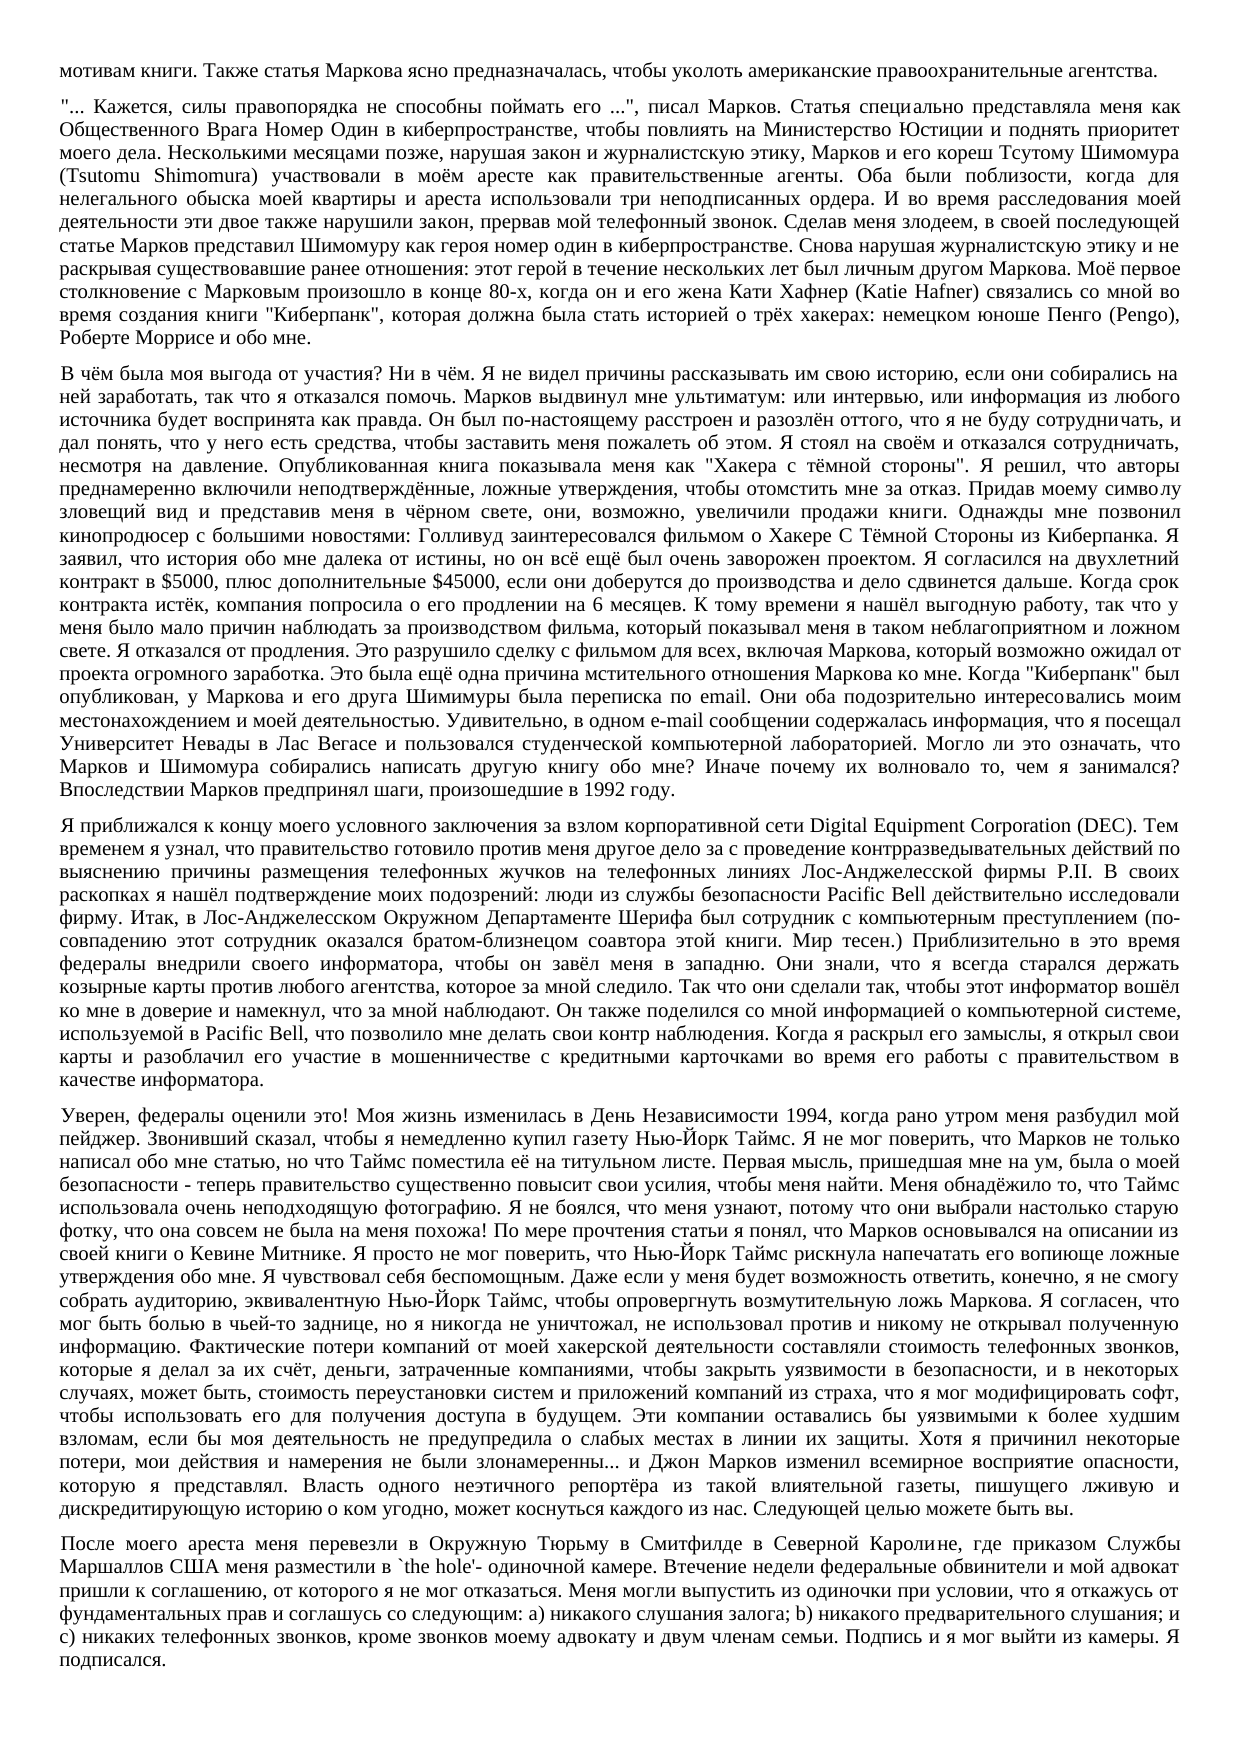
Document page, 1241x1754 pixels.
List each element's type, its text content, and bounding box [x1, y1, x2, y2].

text Я приближался к концу моего условного заключения за взлом корпоративной сети Digital Equipment Corporation (DEC). Тем временем я узнал, что правительство готовило против меня другое дело за с проведение контрразведывательных действий по выяснению причины размещения телефонных жучков на телефонных линиях Лос-Анджелесcкой фирмы P.II. В своих раскопках я нашёл подтверждение моих подозрений: люди из службы безопасности Pacific Bell действительно исследовали фирму. Итак, в Лос-Анджелесcком Окружном Депар­таменте Шерифа был сотрудник с компьютерным преступлением (по-совпадению этот со­трудник оказался братом-близнецом соавтора этой книги. Мир тесен.) Приблизительно в это время федералы внедрили своего информатора, чтобы он завёл меня в западню. Они знали, что я всегда старался держать козырные карты против любого агентства, которое за мной следило. Так что они сделали так, чтобы этот информатор вошёл ко мне в доверие и намек­нул, что за мной наблюдают. Он также поделился со мной информацией о компьютерной си­стеме, используемой в Pacific Bell, что позволило мне делать свои контр наблюдения. Когда я раскрыл его замыслы, я открыл свои карты и разоблачил его участие в мошенничестве с кредитными карточками во время его работы с правительством в качестве информатора. [59, 813, 1181, 1091]
text мотивам книги. Также статья Маркова ясно предназначалась, чтобы уко­лоть американские правоохранительные агентства. [59, 59, 1181, 82]
text Уверен, федералы оценили это! Моя жизнь изменилась в День Независимости 1994, когда рано утром меня разбудил мой пейджер. Звонивший сказал, чтобы я немедленно купил газе­ту Нью-Йорк Таймс. Я не мог поверить, что Марков не только написал обо мне статью, но что Таймс поместила её на титульном листе. Первая мысль, пришедшая мне на ум, была о моей безопасности - теперь правительство существенно повысит свои усилия, чтобы меня найти. Меня обнадёжило то, что Таймс использовала очень неподходящую фотографию. Я не боялся, что меня узнают, потому что они выбрали настолько старую фотку, что она со­всем не была на меня похожа! По мере прочтения статьи я понял, что Марков основывался на описании из своей книги о Кевине Митнике. Я просто не мог поверить, что Нью-Йорк Таймс рискнула напечатать его вопиюще ложные утверждения обо мне. Я чувствовал себя беспомощным. Даже если у меня будет возможность ответить, конечно, я не смогу собрать аудиторию, эквивалентную Нью-Йорк Таймс, чтобы опровергнуть возмутительную ложь Маркова. Я согласен, что мог быть болью в чьей-то заднице, но я никогда не уничтожал, не использовал против и никому не открывал полученную информацию. Фактические потери компаний от моей хакерской деятельности составляли стоимость телефонных звонков, которые я делал за их счёт, деньги, затраченные компаниями, чтобы закрыть уязвимости в безопасности, и в некоторых случаях, может быть, стоимость переустановки систем и приложений компаний из страха, что я мог модифицировать софт, чтобы использовать его для получения доступа в будущем. Эти компании оставались бы уязвимыми к более худшим взломам, если бы моя деятельность не предупредила о слабых местах в линии их защиты. Хотя я причинил некоторые потери, мои действия и намерения не были злонамеренны... и Джон Марков изменил всемирное восприятие опасности, которую я представлял. Власть одного неэтичного репортёра из такой влиятельной газеты, пишущего лживую и дискредитирующую историю о ком угодно, может коснуться каждого из нас. Следующей целью можете быть вы. [59, 1103, 1181, 1520]
text "... Кажется, силы правопорядка не способны поймать его ...", писал Марков. Статья специ­ально представляла меня как Общественного Врага Номер Один в киберпространстве, чтобы повлиять на Министерство Юстиции и поднять приоритет моего дела. Несколькими месяца­ми позже, нарушая закон и журналистскую этику, Марков и его кореш Тсутому Шимомура (Tsutomu Shimomura) участвовали в моём аресте как правительственные агенты. Оба были поблизости, когда для нелегального обыска моей квартиры и ареста использовали три непод­писанных ордера. И во время расследования моей деятельности эти двое также нарушили за­кон, прервав мой телефонный звонок. Сделав меня злодеем, в своей последующей статье Марков представил Шимомуру как героя номер один в киберпространстве. Снова нарушая журналистскую этику и не раскрывая существовавшие ранее отношения: этот герой в тече­ние нескольких лет был личным другом Маркова. Моё первое столкновение с Марковым произошло в конце 80-х, когда он и его жена Кати Хафнер (Katie Hafner) связались со мной во время создания книги "Киберпанк", которая должна была стать историей о трёх хакерах: немецком юноше Пенго (Pengo), Роберте Моррисе и обо мне. [59, 95, 1181, 349]
text После моего ареста меня перевезли в Окружную Тюрьму в Смитфилде в Северной Кароли­не, где приказом Службы Маршаллов США меня разместили в `the hole'- одиночной камере. Втечение недели федеральные обвинители и мой адвокат пришли к соглашению, от которого я не мог отказаться. Меня могли выпустить из одиночки при условии, что я откажусь от фун­даментальных прав и соглашусь со следующим: а) никакого слушания залога; b) никакого предварительного слушания; и с) никаких телефонных звонков, кроме звонков моему адво­кату и двум членам семьи. Подпись и я мог выйти из камеры. Я подписался. [59, 1532, 1181, 1671]
text В чём была моя выгода от участия? Ни в чём. Я не видел причины рассказывать им свою историю, если они собирались на ней заработать, так что я отказался помочь. Марков вы­двинул мне ультиматум: или интервью, или информация из любого источника будет воспри­нята как правда. Он был по-настоящему расстроен и разозлён оттого, что я не буду сотрудни­чать, и дал понять, что у него есть средства, чтобы заставить меня пожалеть об этом. Я стоял на своём и отказался сотрудничать, несмотря на давление. Опубликованная книга показыва­ла меня как "Хакера с тёмной стороны". Я решил, что авторы преднамеренно включили не­подтверждённые, ложные утверждения, чтобы отомстить мне за отказ. Придав моему симво­лу зловещий вид и представив меня в чёрном свете, они, возможно, увеличили продажи кни­ги. Однажды мне позвонил кинопродюсер с большими новостями: Голливуд заинтересовался фильмом о Хакере С Тёмной Стороны из Киберпанка. Я заявил, что история обо мне далека от истины, но он всё ещё был очень заворожен проектом. Я согласился на двухлетний контракт в $5000, плюс дополнительные $45000, если они доберутся до производства и дело сдвинется дальше. Когда срок контракта истёк, компания попросила о его продлении на 6 месяцев. К тому времени я нашёл выгодную работу, так что у меня было мало причин на­блюдать за производством фильма, который показывал меня в таком неблагоприятном и ложном свете. Я отказался от продления. Это разрушило сделку с фильмом для всех, вклю­чая Маркова, который возможно ожидал от проекта огромного заработка. Это была ещё одна причина мстительного отношения Маркова ко мне. Когда "Киберпанк" был опубликован, у Маркова и его друга Шимимуры была переписка по email. Они оба подозрительно интересо­вались моим местонахождением и моей деятельностью. Удивительно, в одном e-mail сооб­щении содержалась информация, что я посещал Университет Невады в Лас Вегасе и пользо­вался студенческой компьютерной лабораторией. Могло ли это означать, что Марков и Ши­момура собирались написать другую книгу обо мне? Иначе почему их волновало то, чем я занимался? Впоследствии Марков предпринял шаги, произошедшие в 1992 году. [59, 362, 1181, 801]
